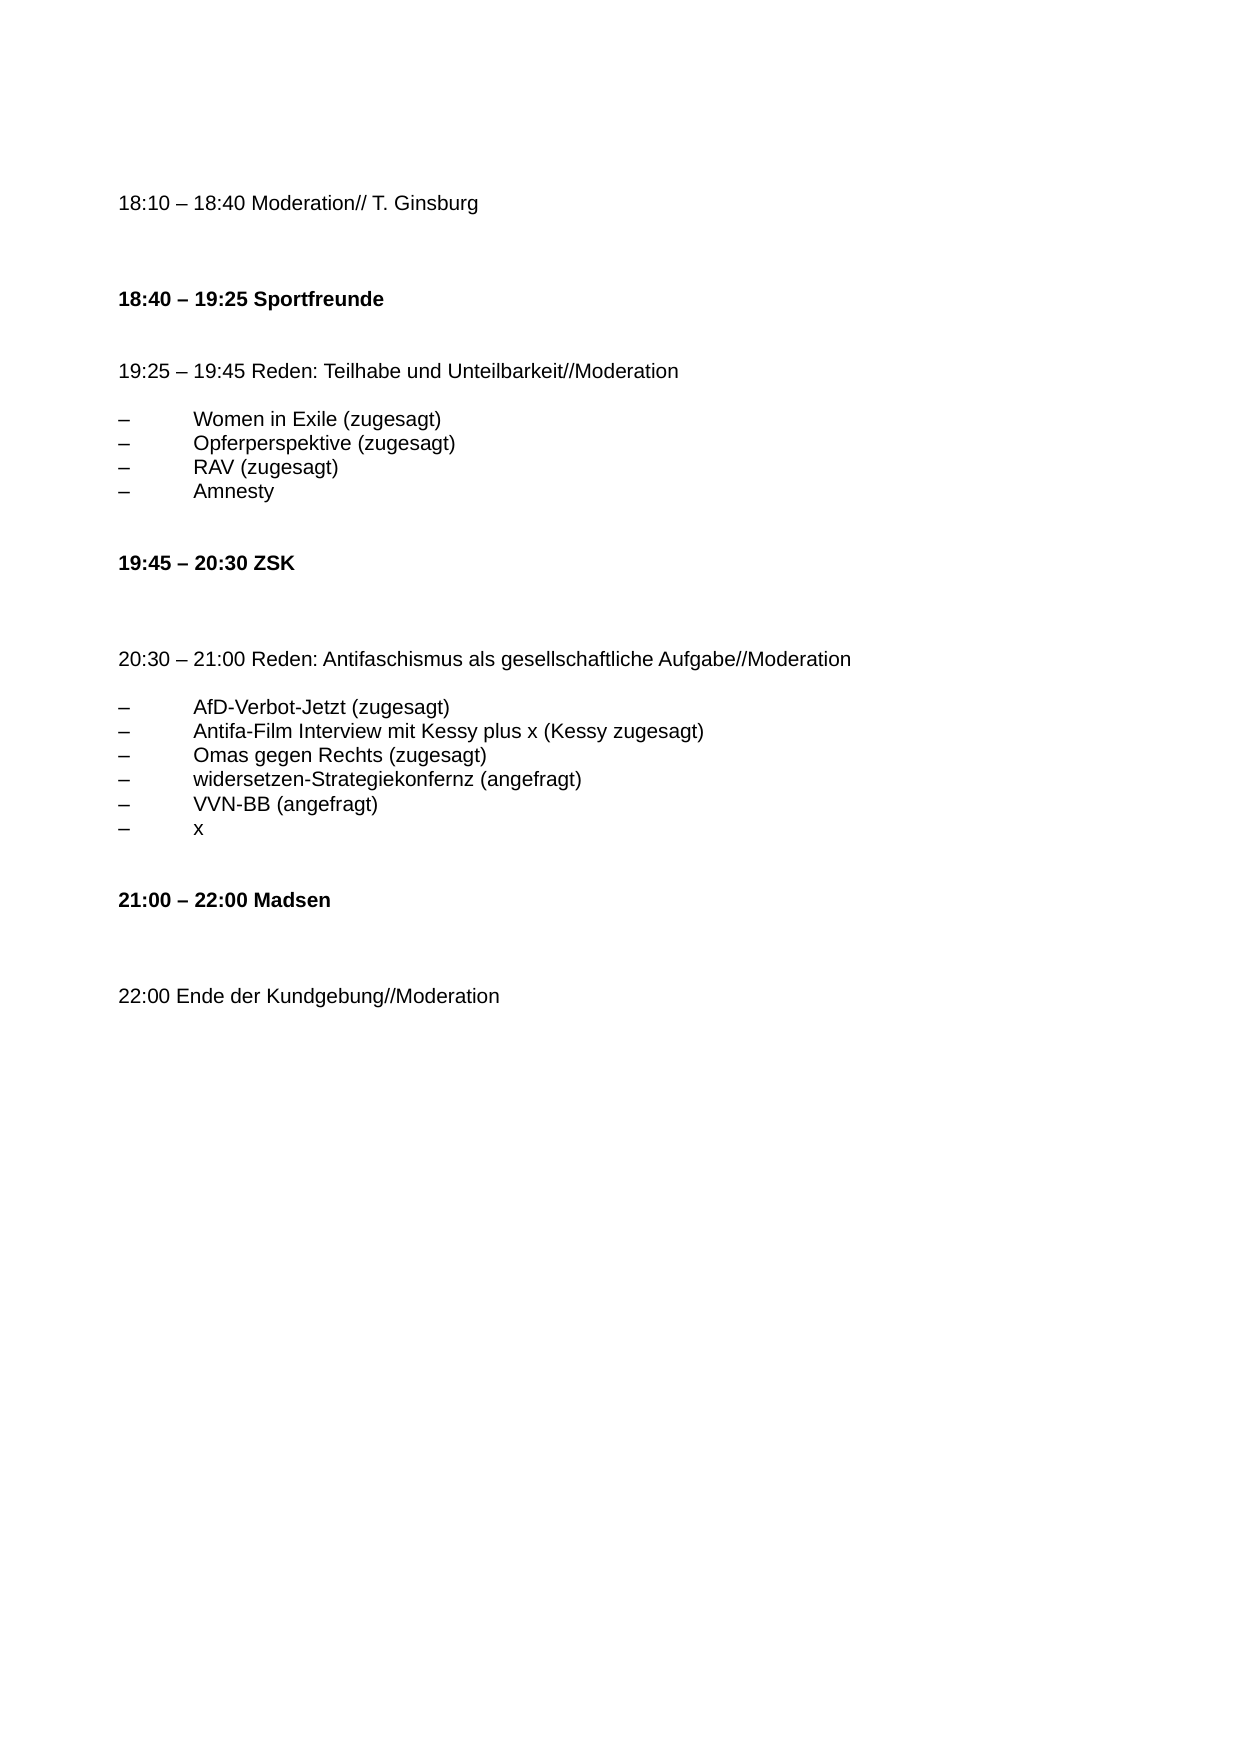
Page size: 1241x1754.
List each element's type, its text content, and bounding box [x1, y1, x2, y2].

list Women in Exile (zugesagt) [118, 407, 1122, 431]
list Amnesty [118, 479, 1122, 503]
text 19:25 – 19:45 Reden: Teilhabe und Unteilbarkeit//Moderation [118, 358, 1122, 382]
text 20:30 – 21:00 Reden: Antifaschismus als gesellschaftliche Aufgabe//Moderation [118, 647, 1122, 671]
text 18:10 – 18:40 Moderation// T. Ginsburg [118, 190, 1122, 214]
list Opferperspektive (zugesagt) [118, 431, 1122, 455]
list VVN-BB (angefragt) [118, 791, 1122, 815]
text 18:40 – 19:25 Sportfreunde [118, 286, 1122, 310]
list x [118, 815, 1122, 839]
list Antifa-Film Interview mit Kessy plus x (Kessy zugesagt) [118, 719, 1122, 743]
list Omas gegen Rechts (zugesagt) [118, 743, 1122, 767]
list RAV (zugesagt) [118, 455, 1122, 479]
text 21:00 – 22:00 Madsen [118, 888, 1122, 912]
text 19:45 – 20:30 ZSK [118, 551, 1122, 575]
text 22:00 Ende der Kundgebung//Moderation [118, 984, 1122, 1008]
list AfD-Verbot-Jetzt (zugesagt) [118, 695, 1122, 719]
list widersetzen-Strategiekonfernz (angefragt) [118, 767, 1122, 791]
